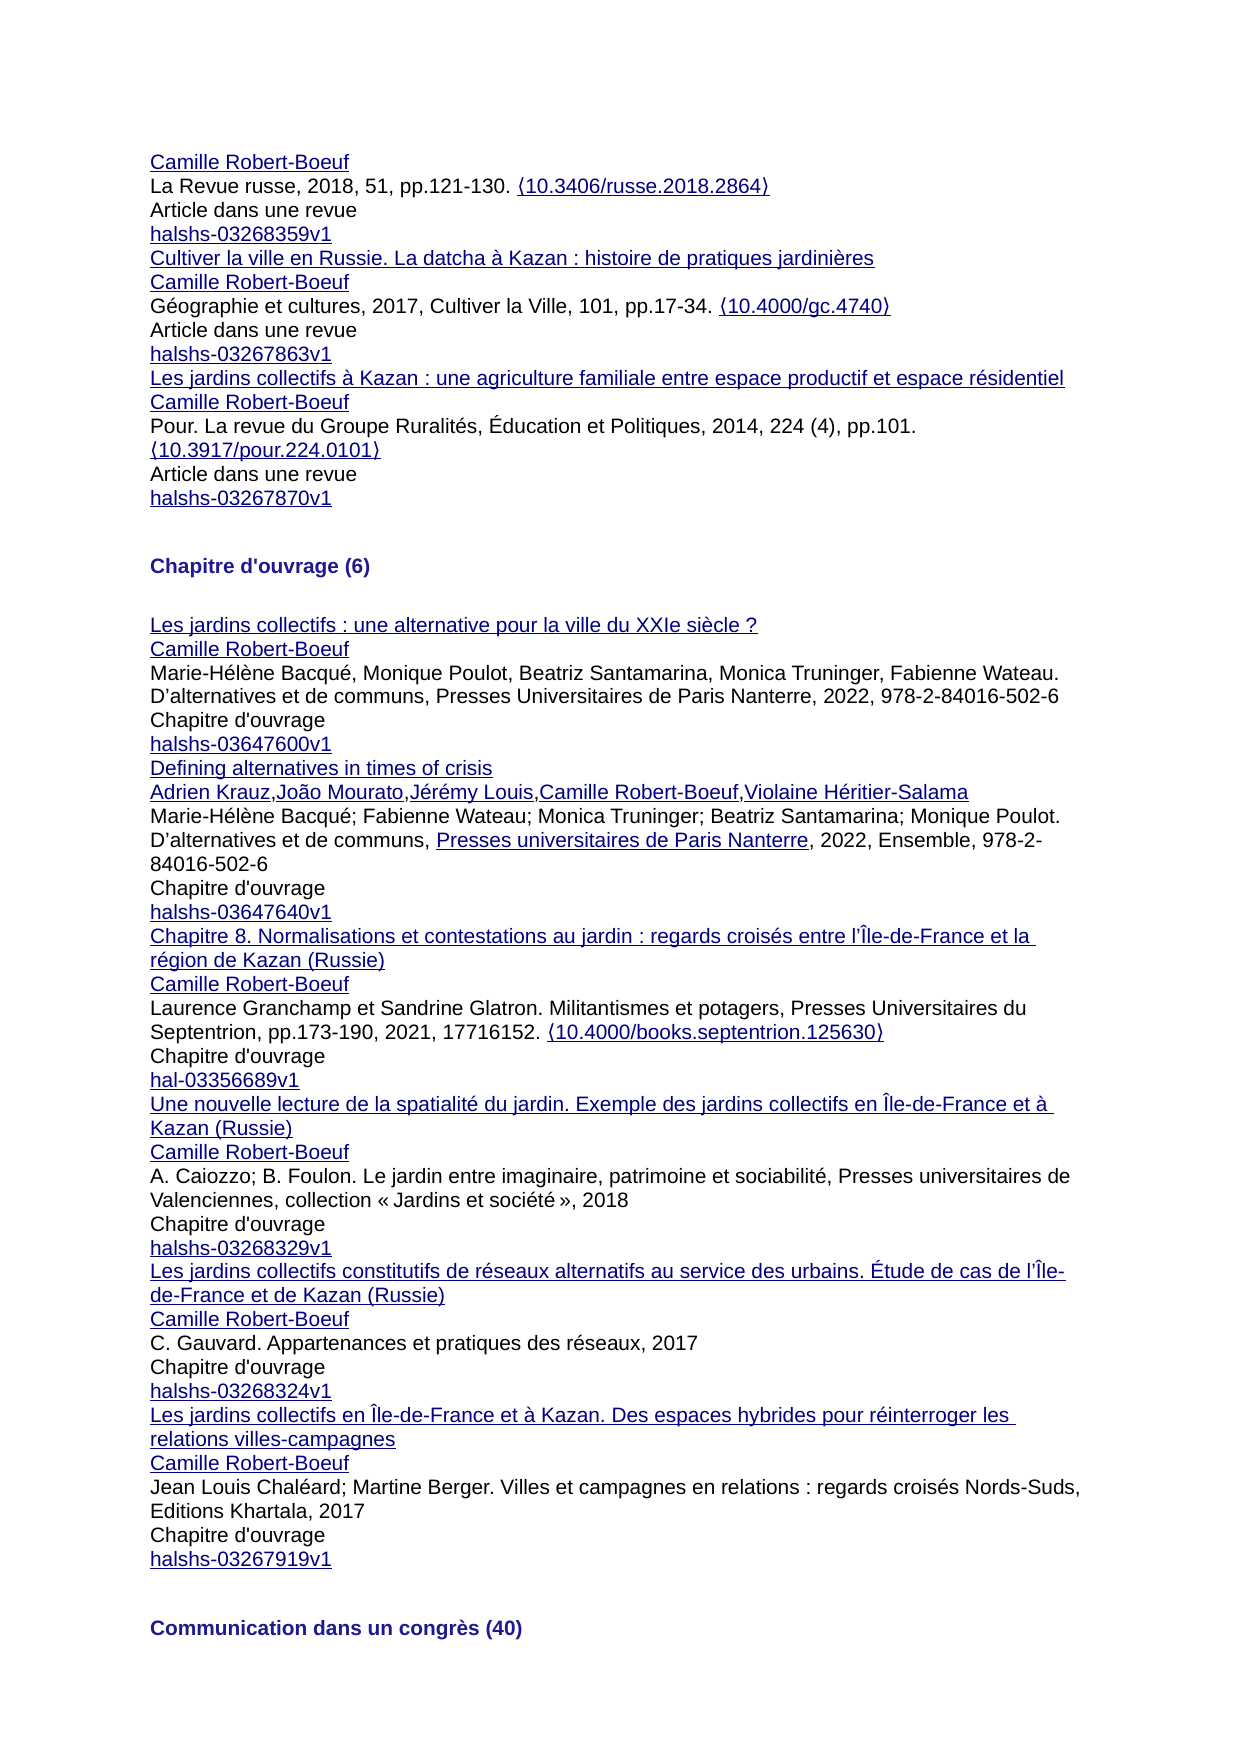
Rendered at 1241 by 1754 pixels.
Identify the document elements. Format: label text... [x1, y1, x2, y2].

table_cell Chapitre 8. Normalisations et contestations au jardin : regards croisés entre l’Île-de-France et la région de Kazan (Russie) Camille Robert-Boeuf Laurence Granchamp et Sandrine Glatron. Militantismes et potagers, Presses Universitaires du Septentrion, pp.173-190, 2021, 17716152. ⟨10.4000/books.septentrion.125630⟩ Chapitre d'ouvrage hal-03356689v1 [150, 924, 1090, 1092]
table_cell Les jardins collectifs à Kazan : une agriculture familiale entre espace productif et espace résidentiel Camille Robert-Boeuf Pour. La revue du Groupe Ruralités, Éducation et Politiques, 2014, 224 (4), pp.101. ⟨10.3917/pour.224.0101⟩ Article dans une revue halshs-03267870v1 [150, 366, 1090, 509]
table_cell Defining alternatives in times of crisis Adrien Krauz,João Mourato,Jérémy Louis,Camille Robert-Boeuf,Violaine Héritier-Salama Marie-Hélène Bacqué; Fabienne Wateau; Monica Truninger; Beatriz Santamarina; Monique Poulot. D’alternatives et de communs, Presses universitaires de Paris Nanterre, 2022, Ensemble, 978-2-84016-502-6 Chapitre d'ouvrage halshs-03647640v1 [150, 756, 1090, 924]
table_cell Les jardins collectifs en Île-de-France et à Kazan. Des espaces hybrides pour réinterroger les relations villes-campagnes Camille Robert-Boeuf Jean Louis Chaléard; Martine Berger. Villes et campagnes en relations : regards croisés Nords-Suds, Editions Khartala, 2017 Chapitre d'ouvrage halshs-03267919v1 [150, 1403, 1090, 1571]
table_cell Les jardins collectifs constitutifs de réseaux alternatifs au service des urbains. Étude de cas de l’Île-de-France et de Kazan (Russie) Camille Robert-Boeuf C. Gauvard. Appartenances et pratiques des réseaux, 2017 Chapitre d'ouvrage halshs-03268324v1 [150, 1259, 1090, 1403]
table_cell Cultiver la ville en Russie. La datcha à Kazan : histoire de pratiques jardinières Camille Robert-Boeuf Géographie et cultures, 2017, Cultiver la Ville, 101, pp.17-34. ⟨10.4000/gc.4740⟩ Article dans une revue halshs-03267863v1 [150, 246, 1090, 366]
table_cell Camille Robert-Boeuf La Revue russe, 2018, 51, pp.121-130. ⟨10.3406/russe.2018.2864⟩ Article dans une revue halshs-03268359v1 [150, 150, 1090, 246]
table_header Les jardins collectifs : une alternative pour la ville du XXIe siècle ? Camille Robert-Boeuf Marie-Hélène Bacqué, Monique Poulot, Beatriz Santamarina, Monica Truninger, Fabienne Wateau. D’alternatives et de communs, Presses Universitaires de Paris Nanterre, 2022, 978-2-84016-502-6 Chapitre d'ouvrage halshs-03647600v1 [150, 613, 1090, 756]
subtitle Chapitre d'ouvrage (6) [150, 554, 1090, 578]
table_cell Une nouvelle lecture de la spatialité du jardin. Exemple des jardins collectifs en Île-de-France et à Kazan (Russie) Camille Robert-Boeuf A. Caiozzo; B. Foulon. Le jardin entre imaginaire, patrimoine et sociabilité, Presses universitaires de Valenciennes, collection « Jardins et société », 2018 Chapitre d'ouvrage halshs-03268329v1 [150, 1092, 1090, 1259]
subtitle Communication dans un congrès (40) [150, 1616, 1090, 1639]
